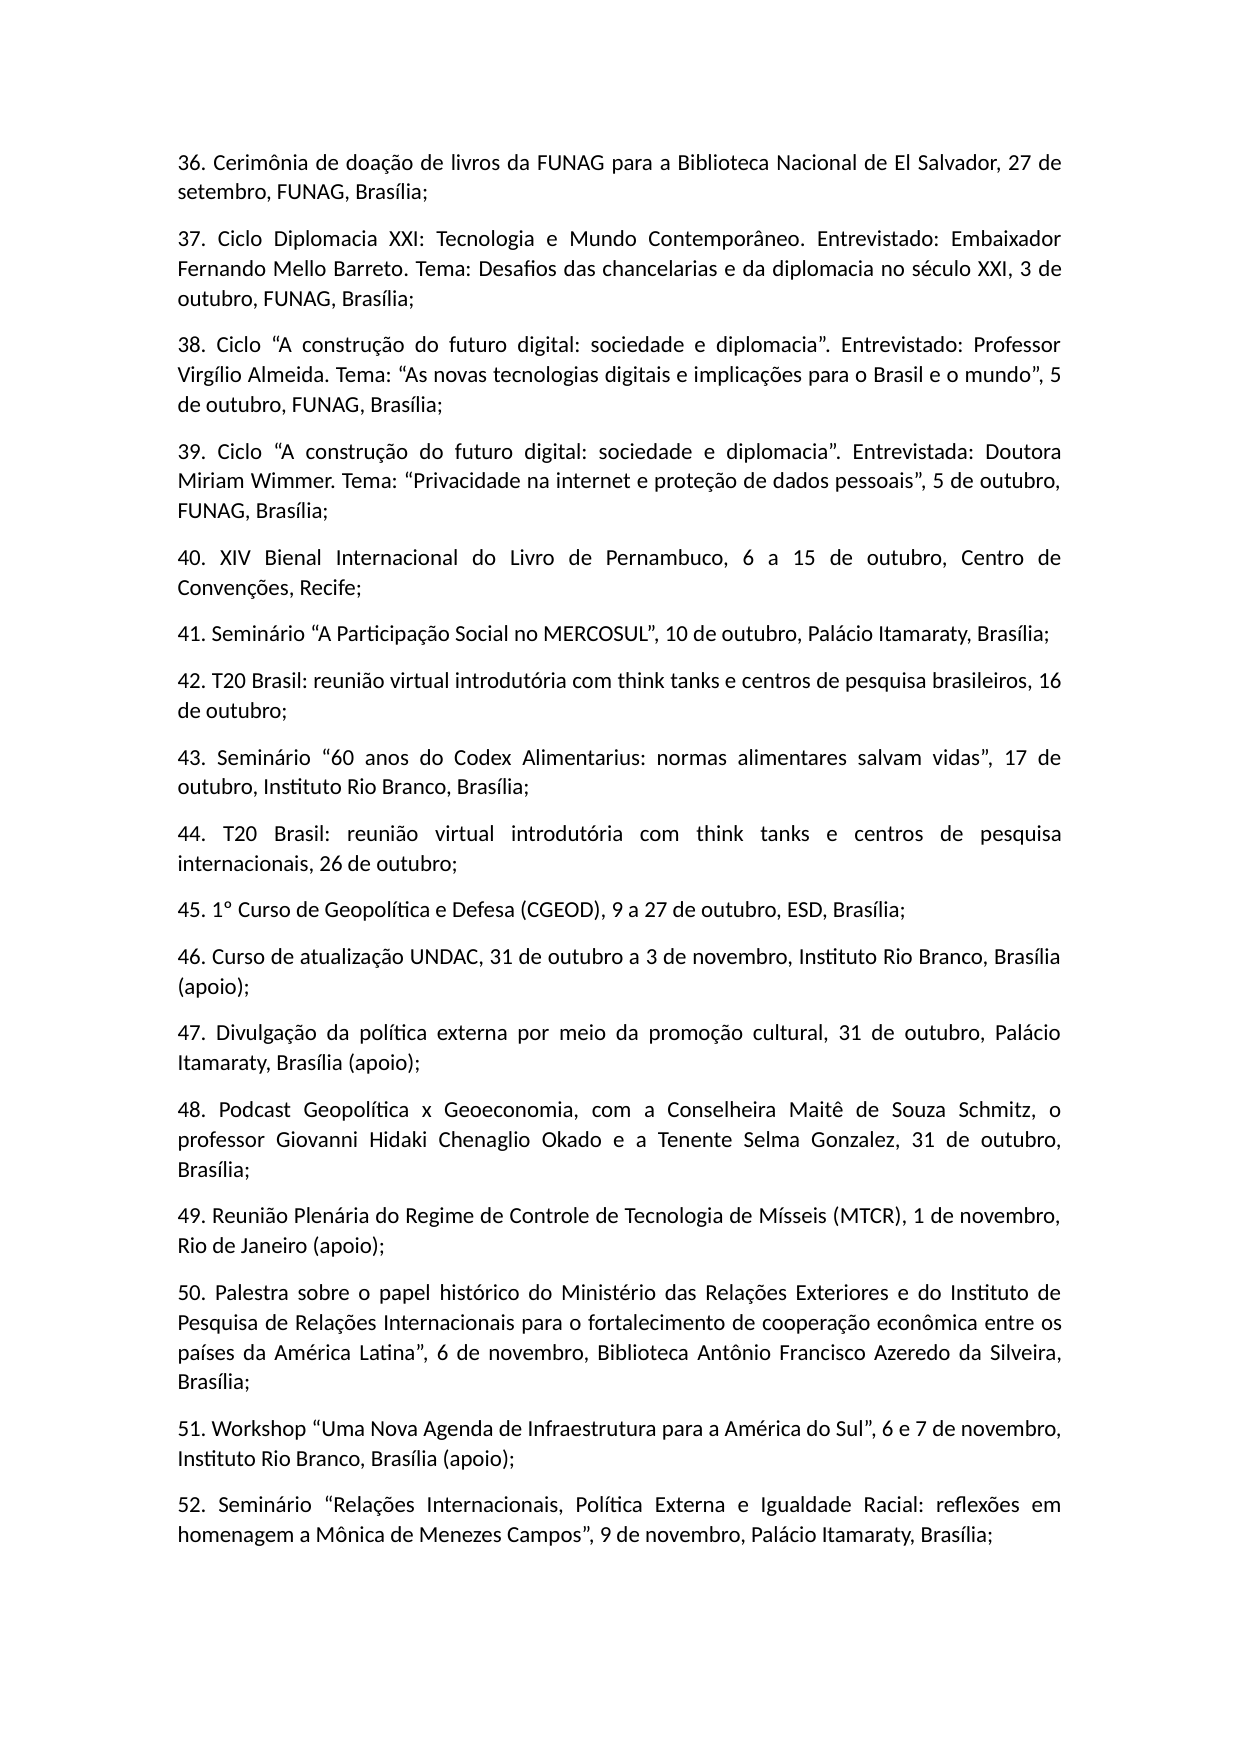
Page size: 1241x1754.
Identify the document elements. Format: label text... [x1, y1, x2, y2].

text 41. Seminário “A Participação Social no MERCOSUL”, 10 de outubro, Palácio Itamaraty, Brasília; [177, 619, 1063, 648]
text 38. Ciclo “A construção do futuro digital: sociedade e diplomacia”. Entrevistado: Professor Virgílio Almeida. Tema: “As novas tecnologias digitais e implicações para o Brasil e o mundo”, 5 de outubro, FUNAG, Brasília; [177, 330, 1063, 418]
text 46. Curso de atualização UNDAC, 31 de outubro a 3 de novembro, Instituto Rio Branco, Brasília (apoio); [177, 942, 1063, 1000]
text 49. Reunião Plenária do Regime de Controle de Tecnologia de Mísseis (MTCR), 1 de novembro, Rio de Janeiro (apoio); [177, 1201, 1063, 1259]
text 47. Divulgação da política externa por meio da promoção cultural, 31 de outubro, Palácio Itamaraty, Brasília (apoio); [177, 1018, 1063, 1076]
text 48. Podcast Geopolítica x Geoeconomia, com a Conselheira Maitê de Souza Schmitz, o professor Giovanni Hidaki Chenaglio Okado e a Tenente Selma Gonzalez, 31 de outubro, Brasília; [177, 1095, 1063, 1183]
text 44. T20 Brasil: reunião virtual introdutória com think tanks e centros de pesquisa internacionais, 26 de outubro; [177, 819, 1063, 877]
text 42. T20 Brasil: reunião virtual introdutória com think tanks e centros de pesquisa brasileiros, 16 de outubro; [177, 666, 1063, 724]
text 45. 1º Curso de Geopolítica e Defesa (CGEOD), 9 a 27 de outubro, ESD, Brasília; [177, 896, 1063, 923]
text 51. Workshop “Uma Nova Agenda de Infraestrutura para a América do Sul”, 6 e 7 de novembro, Instituto Rio Branco, Brasília (apoio); [177, 1414, 1063, 1472]
text 37. Ciclo Diplomacia XXI: Tecnologia e Mundo Contemporâneo. Entrevistado: Embaixador Fernando Mello Barreto. Tema: Desafios das chancelarias e da diplomacia no século XXI, 3 de outubro, FUNAG, Brasília; [177, 224, 1063, 312]
text 52. Seminário “Relações Internacionais, Política Externa e Igualdade Racial: reflexões em homenagem a Mônica de Menezes Campos”, 9 de novembro, Palácio Itamaraty, Brasília; [177, 1491, 1063, 1548]
text 40. XIV Bienal Internacional do Livro de Pernambuco, 6 a 15 de outubro, Centro de Convenções, Recife; [177, 543, 1063, 601]
text 50. Palestra sobre o papel histórico do Ministério das Relações Exteriores e do Instituto de Pesquisa de Relações Internacionais para o fortalecimento de cooperação econômica entre os países da América Latina”, 6 de novembro, Biblioteca Antônio Francisco Azeredo da Silveira, Brasília; [177, 1278, 1063, 1396]
text 43. Seminário “60 anos do Codex Alimentarius: normas alimentares salvam vidas”, 17 de outubro, Instituto Rio Branco, Brasília; [177, 743, 1063, 801]
text 39. Ciclo “A construção do futuro digital: sociedade e diplomacia”. Entrevistada: Doutora Miriam Wimmer. Tema: “Privacidade na internet e proteção de dados pessoais”, 5 de outubro, FUNAG, Brasília; [177, 437, 1063, 524]
text 36. Cerimônia de doação de livros da FUNAG para a Biblioteca Nacional de El Salvador, 27 de setembro, FUNAG, Brasília; [177, 148, 1063, 206]
